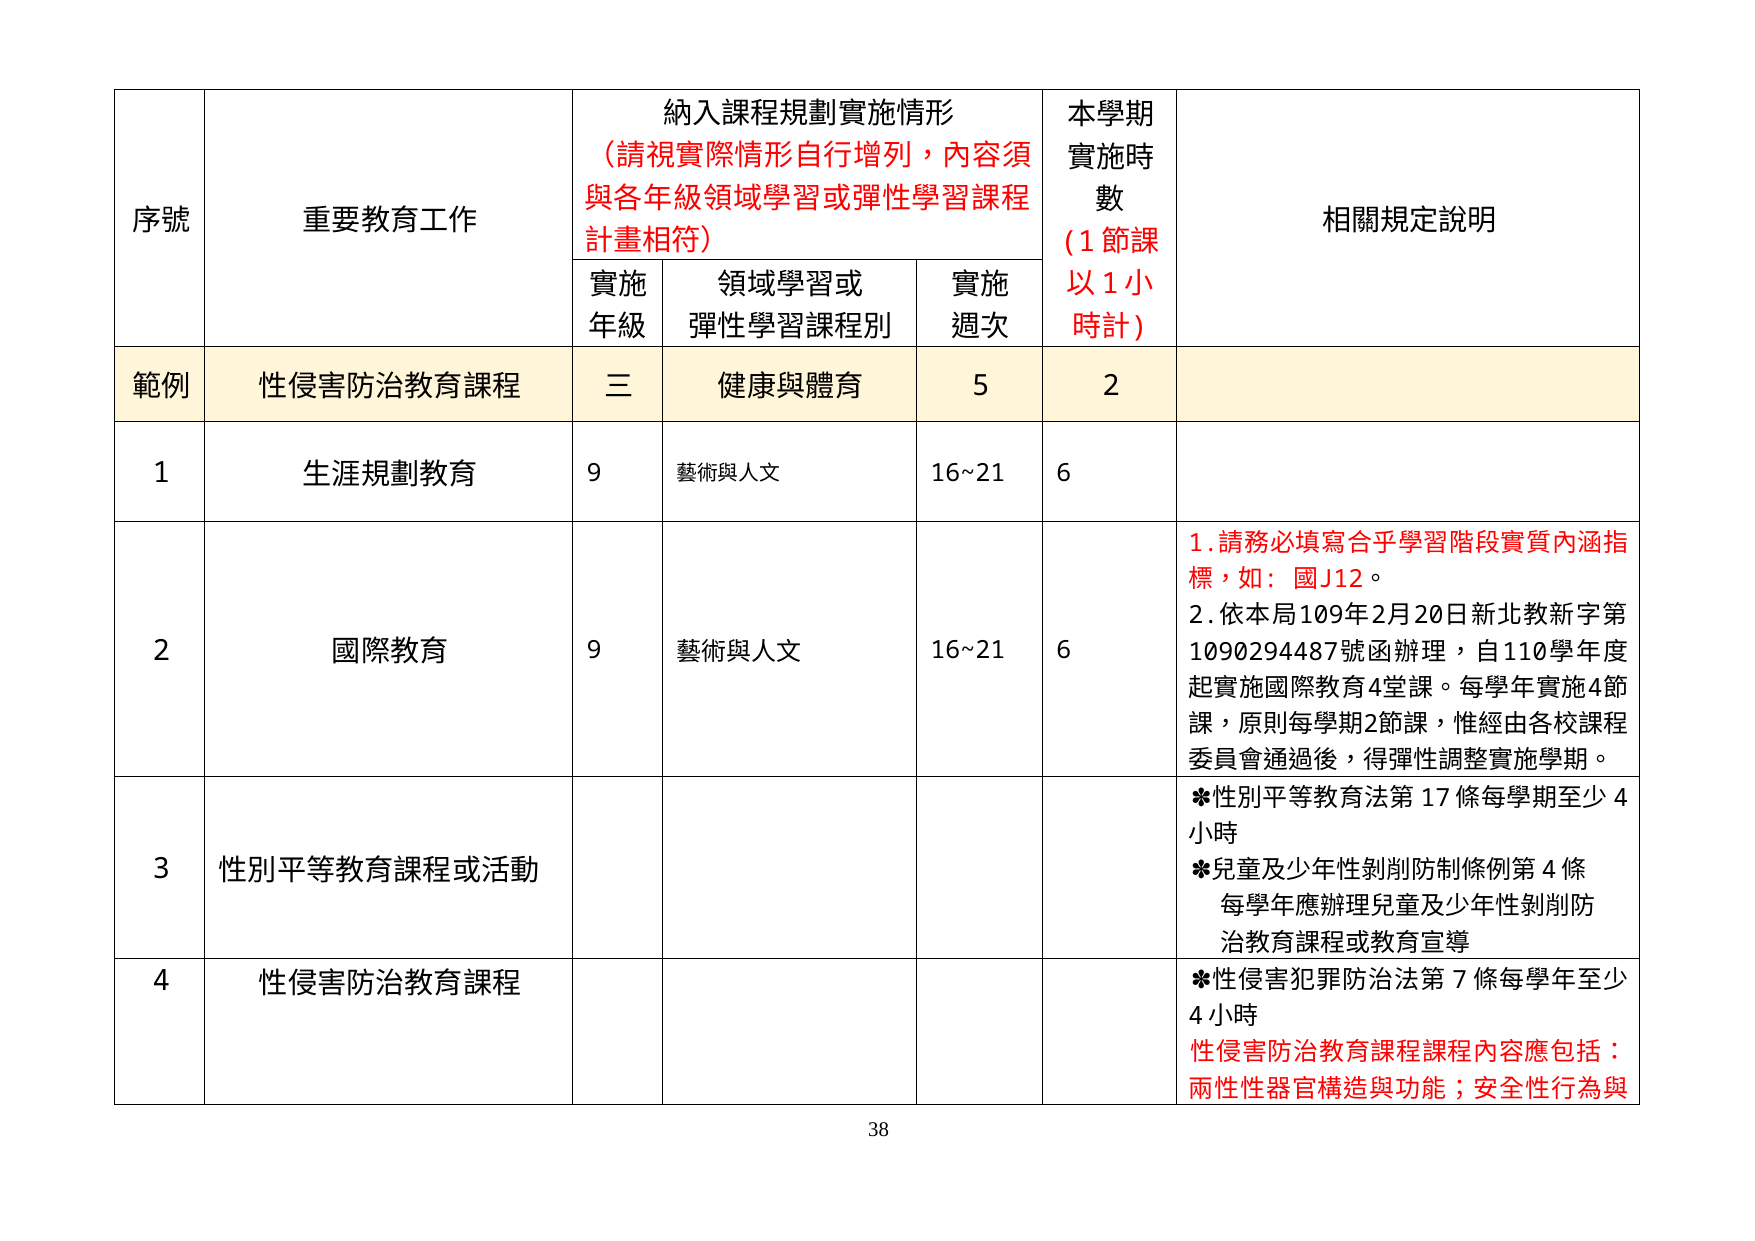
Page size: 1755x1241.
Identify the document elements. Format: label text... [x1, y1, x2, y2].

table_cell [1043, 959, 1176, 1104]
table_header 相關規定說明 [1177, 90, 1639, 346]
table_cell [573, 959, 662, 1104]
table_cell 生涯規劃教育 [205, 422, 572, 521]
table_header 重要教育工作 [205, 90, 572, 346]
table_header 本學期 實施時數 (1節課以1小時計) [1043, 90, 1176, 346]
table_cell 實施 週次 [917, 260, 1042, 346]
table_cell 性侵害防治教育課程 [205, 959, 572, 1104]
table_cell [917, 959, 1042, 1104]
table_cell 9 [573, 422, 662, 521]
table_cell 16~21 [917, 522, 1042, 776]
table_cell [917, 777, 1042, 958]
table_cell 1 [115, 422, 204, 521]
table_cell 9 [573, 522, 662, 776]
table_header 納入課程規劃實施情形 （請視實際情形自行增列，內容須與各年級領域學習或彈性學習課程計畫相符） [573, 90, 1042, 259]
table_cell [573, 777, 662, 958]
table_cell 國際教育 [205, 522, 572, 776]
table_header 序號 [115, 90, 204, 346]
table_cell 16~21 [917, 422, 1042, 521]
table_cell 實施年級 [573, 260, 662, 346]
table_cell ✽性侵害犯罪防治法第7條每學年至少4小時 性侵害防治教育課程課程內容應包括：兩性性器官構造與功能；安全性行為與 [1177, 959, 1639, 1104]
table_cell 6 [1043, 422, 1176, 521]
table_cell [663, 959, 916, 1104]
table_cell [1043, 777, 1176, 958]
table_cell 5 [917, 347, 1042, 421]
table_cell 藝術與人文 [663, 522, 916, 776]
table_cell 6 [1043, 522, 1176, 776]
table_cell 藝術與人文 [663, 422, 916, 521]
table_cell [663, 777, 916, 958]
table_cell 4 [115, 959, 204, 1104]
table_cell [1177, 347, 1639, 421]
table_cell 健康與體育 [663, 347, 916, 421]
table_cell 3 [115, 777, 204, 958]
table_cell 性侵害防治教育課程 [205, 347, 572, 421]
table_cell 1.請務必填寫合乎學習階段實質內涵指標，如: 國J12。 2.依本局109年2月20日新北教新字第1090294487號函辦理，自110學年度起實施國際教育4堂課。每學年實施4節課，原則每學期2節課，惟經由各校課程委員會通過後，得彈性調整實施學期。 [1177, 522, 1639, 776]
table_cell 三 [573, 347, 662, 421]
table_cell 2 [1043, 347, 1176, 421]
table_cell 領域學習或 彈性學習課程別 [663, 260, 916, 346]
table_cell [1177, 422, 1639, 521]
table_cell 性別平等教育課程或活動 [205, 777, 572, 958]
table_cell ✽性別平等教育法第17條每學期至少4小時 ✽兒童及少年性剝削防制條例第4條 每學年應辦理兒童及少年性剝削防 治教育課程或教育宣導 [1177, 777, 1639, 958]
table_cell 範例 [115, 347, 204, 421]
table_cell 2 [115, 522, 204, 776]
